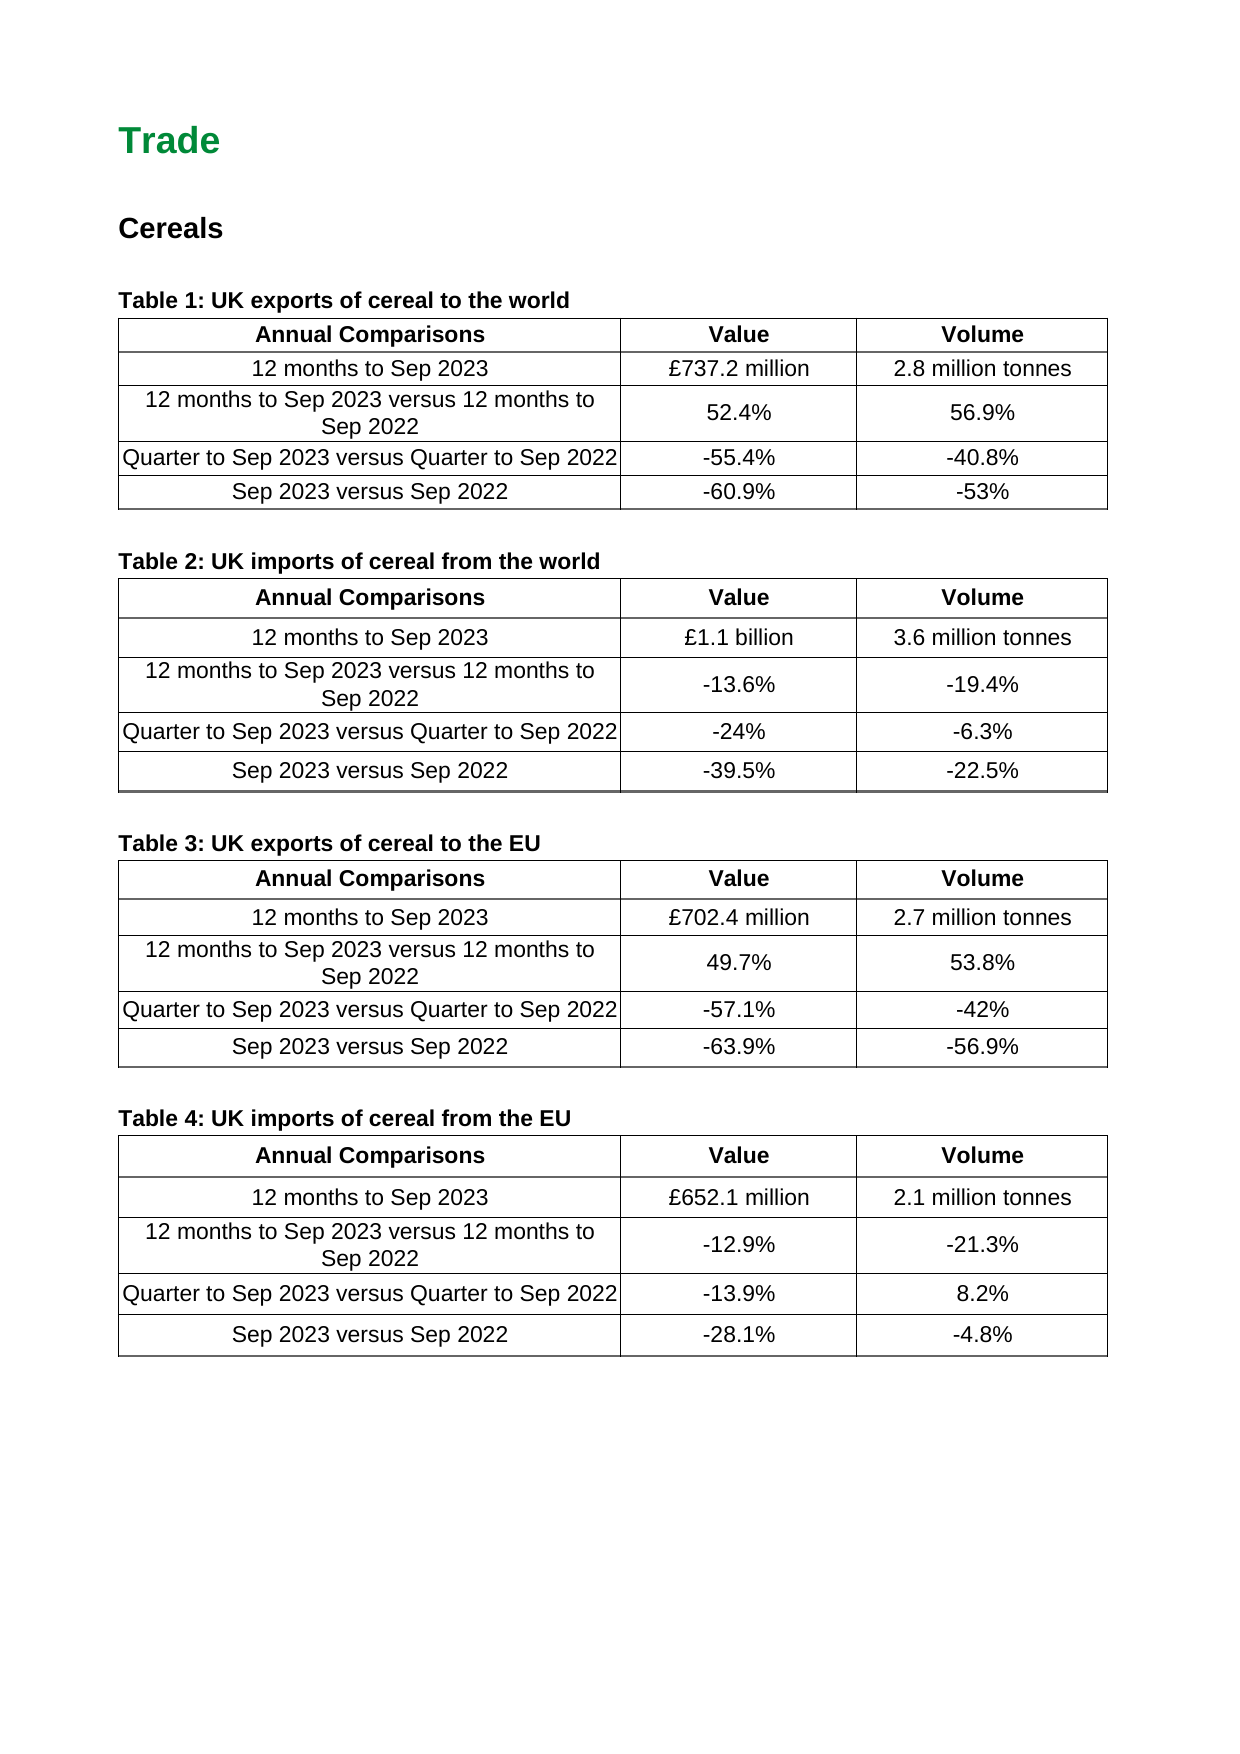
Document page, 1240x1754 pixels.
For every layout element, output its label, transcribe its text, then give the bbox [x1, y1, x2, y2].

table_cell -13.9%​ [621, 1274, 856, 1314]
table_cell -56.9%​ [857, 1029, 1107, 1066]
table_cell -53%​ [857, 476, 1107, 508]
table_cell Sep 2023 versus Sep 2022​ [119, 1315, 620, 1355]
table_header Annual Comparisons​ [119, 1136, 620, 1176]
table_cell Sep 2023 versus Sep 2022​ [119, 752, 620, 790]
table_cell 12 months to Sep 2023 versus 12 months to Sep 2022​ [119, 658, 620, 712]
table_cell -6.3%​ [857, 713, 1107, 751]
table_cell -22.5%​ [857, 752, 1107, 790]
table_cell Quarter to Sep 2023 versus Quarter to Sep 2022​ [119, 442, 620, 474]
table_cell 2.8 million tonnes​ [857, 353, 1107, 385]
table_cell 12 months to Sep 2023​ [119, 353, 620, 385]
table_header Value​ [621, 1136, 856, 1176]
table_cell Sep 2023 versus Sep 2022​ [119, 476, 620, 508]
table_cell 12 months to Sep 2023​ [119, 1178, 620, 1217]
table_cell 12 months to Sep 2023​ [119, 619, 620, 656]
table_cell -42%​ [857, 992, 1107, 1028]
table_cell -12.9%​ [621, 1218, 856, 1273]
table_cell -40.8%​ [857, 442, 1107, 474]
table_cell -28.1%​ [621, 1315, 856, 1355]
table_cell £1.1 billion​ [621, 619, 856, 656]
table_header Volume​ [857, 861, 1107, 898]
table_cell 8.2%​ [857, 1274, 1107, 1314]
table_cell £737.2 million​ [621, 353, 856, 385]
table_cell -21.3%​ [857, 1218, 1107, 1273]
subtitle Cereals [118, 211, 1121, 245]
table_cell 12 months to Sep 2023 versus 12 months to Sep 2022​ [119, 1218, 620, 1273]
table_cell 53.8%​ [857, 936, 1107, 991]
text Table 4: UK imports of cereal from the EU​ [118, 1105, 1121, 1131]
table_cell Quarter to Sep 2023 versus Quarter to Sep 2022​ [119, 992, 620, 1028]
text Table 1: UK exports of cereal to the world​ [118, 287, 1121, 314]
table_cell -24%​ [621, 713, 856, 751]
table_cell -4.8%​ [857, 1315, 1107, 1355]
table_header Volume​ [857, 1136, 1107, 1176]
table_header Annual Comparisons​ [119, 319, 620, 351]
table_cell Quarter to Sep 2023 versus Quarter to Sep 2022​ [119, 1274, 620, 1314]
table_cell -60.9%​ [621, 476, 856, 508]
table_cell 2.1 million tonnes​ [857, 1178, 1107, 1217]
table_cell -39.5%​ [621, 752, 856, 790]
table_cell -13.6%​ [621, 658, 856, 712]
table_cell 12 months to Sep 2023 versus 12 months to Sep 2022​ [119, 386, 620, 441]
subtitle Trade [118, 118, 1121, 161]
table_cell -57.1%​ [621, 992, 856, 1028]
table_cell Quarter to Sep 2023 versus Quarter to Sep 2022​ [119, 713, 620, 751]
table_header Value​ [621, 861, 856, 898]
table_cell 49.7%​ [621, 936, 856, 991]
table_header Volume​ [857, 319, 1107, 351]
table_header Volume​ [857, 579, 1107, 617]
table_cell Sep 2023 versus Sep 2022​ [119, 1029, 620, 1066]
table_cell 2.7 million tonnes​ [857, 900, 1107, 935]
table_header Annual Comparisons​ [119, 861, 620, 898]
table_cell -55.4%​ [621, 442, 856, 474]
table_header Annual Comparisons​ [119, 579, 620, 617]
table_cell 12 months to Sep 2023 versus 12 months to Sep 2022​ [119, 936, 620, 991]
table_header Value​ [621, 579, 856, 617]
table_cell 52.4%​ [621, 386, 856, 441]
table_cell 56.9%​ [857, 386, 1107, 441]
table_header Value​ [621, 319, 856, 351]
table_cell -19.4%​ [857, 658, 1107, 712]
table_cell 3.6 million tonnes​ [857, 619, 1107, 656]
text Table 3: UK exports of cereal to the EU​ [118, 830, 1121, 856]
table_cell -63.9%​ [621, 1029, 856, 1066]
text Table 2: UK imports of cereal from the world​ [118, 548, 1121, 574]
table_cell £702.4 million​ [621, 900, 856, 935]
table_cell £652.1 million​ [621, 1178, 856, 1217]
table_cell 12 months to Sep 2023​ [119, 900, 620, 935]
